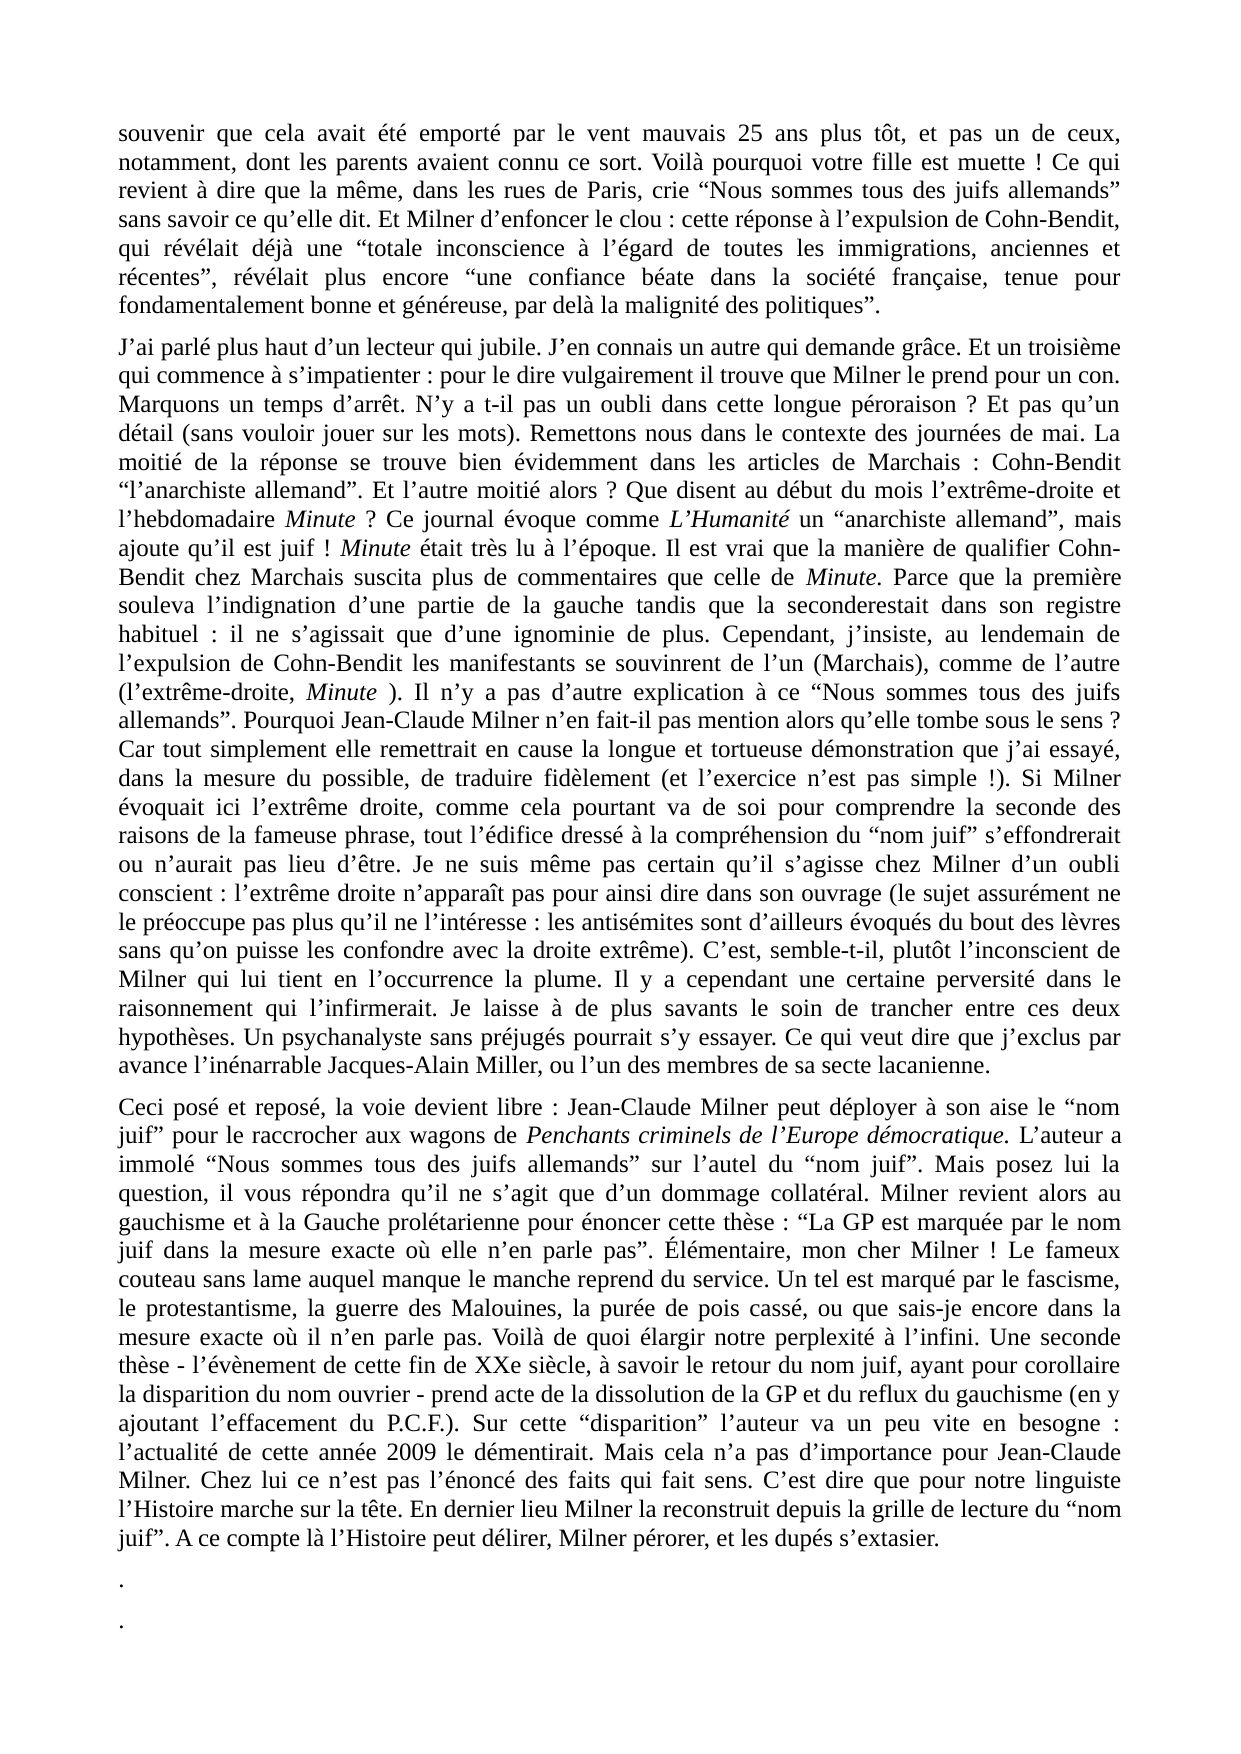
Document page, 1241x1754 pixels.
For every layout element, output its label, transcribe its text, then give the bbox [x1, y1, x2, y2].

text . [118, 1606, 1122, 1634]
text . [118, 1564, 1122, 1593]
text J’ai parlé plus haut d’un lecteur qui jubile. J’en connais un autre qui demande grâce. Et un troisième qui commence à s’impatienter : pour le dire vulgairement il trouve que Milner le prend pour un con. Marquons un temps d’arrêt. N’y a t-il pas un oubli dans cette longue péroraison ? Et pas qu’un détail (sans vouloir jouer sur les mots). Remettons nous dans le contexte des journées de mai. La moitié de la réponse se trouve bien évidemment dans les articles de Marchais : Cohn-Bendit “l’anarchiste allemand”. Et l’autre moitié alors ? Que disent au début du mois l’extrême-droite et l’hebdomadaire Minute ? Ce journal évoque comme L’Humanité un “anarchiste allemand”, mais ajoute qu’il est juif ! Minute était très lu à l’époque. Il est vrai que la manière de qualifier Cohn-Bendit chez Marchais suscita plus de commentaires que celle de Minute. Parce que la première souleva l’indignation d’une partie de la gauche tandis que la seconderestait dans son registre habituel : il ne s’agissait que d’une ignominie de plus. Cependant, j’insiste, au lendemain de l’expulsion de Cohn-Bendit les manifestants se souvinrent de l’un (Marchais), comme de l’autre (l’extrême-droite, Minute ). Il n’y a pas d’autre explication à ce “Nous sommes tous des juifs allemands”. Pourquoi Jean-Claude Milner n’en fait-il pas mention alors qu’elle tombe sous le sens ? Car tout simplement elle remettrait en cause la longue et tortueuse démonstration que j’ai essayé, dans la mesure du possible, de traduire fidèlement (et l’exercice n’est pas simple !). Si Milner évoquait ici l’extrême droite, comme cela pourtant va de soi pour comprendre la seconde des raisons de la fameuse phrase, tout l’édifice dressé à la compréhension du “nom juif” s’effondrerait ou n’aurait pas lieu d’être. Je ne suis même pas certain qu’il s’agisse chez Milner d’un oubli conscient : l’extrême droite n’apparaît pas pour ainsi dire dans son ouvrage (le sujet assurément ne le préoccupe pas plus qu’il ne l’intéresse : les antisémites sont d’ailleurs évoqués du bout des lèvres sans qu’on puisse les confondre avec la droite extrême). C’est, semble-t-il, plutôt l’inconscient de Milner qui lui tient en l’occurrence la plume. Il y a cependant une certaine perversité dans le raisonnement qui l’infirmerait. Je laisse à de plus savants le soin de trancher entre ces deux hypothèses. Un psychanalyste sans préjugés pourrait s’y essayer. Ce qui veut dire que j’exclus par avance l’inénarrable Jacques-Alain Miller, ou l’un des membres de sa secte lacanienne. [118, 332, 1122, 1079]
text souvenir que cela avait été emporté par le vent mauvais 25 ans plus tôt, et pas un de ceux, notamment, dont les parents avaient connu ce sort. Voilà pourquoi votre fille est muette ! Ce qui revient à dire que la même, dans les rues de Paris, crie “Nous sommes tous des juifs allemands” sans savoir ce qu’elle dit. Et Milner d’enfoncer le clou : cette réponse à l’expulsion de Cohn-Bendit, qui révélait déjà une “totale inconscience à l’égard de toutes les immigrations, anciennes et récentes”, révélait plus encore “une confiance béate dans la société française, tenue pour fondamentalement bonne et généreuse, par delà la malignité des politiques”. [118, 118, 1122, 319]
text Ceci posé et reposé, la voie devient libre : Jean-Claude Milner peut déployer à son aise le “nom juif” pour le raccrocher aux wagons de Penchants criminels de l’Europe démocratique. L’auteur a immolé “Nous sommes tous des juifs allemands” sur l’autel du “nom juif”. Mais posez lui la question, il vous répondra qu’il ne s’agit que d’un dommage collatéral. Milner revient alors au gauchisme et à la Gauche prolétarienne pour énoncer cette thèse : “La GP est marquée par le nom juif dans la mesure exacte où elle n’en parle pas”. Élémentaire, mon cher Milner ! Le fameux couteau sans lame auquel manque le manche reprend du service. Un tel est marqué par le fascisme, le protestantisme, la guerre des Malouines, la purée de pois cassé, ou que sais-je encore dans la mesure exacte où il n’en parle pas. Voilà de quoi élargir notre perplexité à l’infini. Une seconde thèse - l’évènement de cette fin de XXe siècle, à savoir le retour du nom juif, ayant pour corollaire la disparition du nom ouvrier - prend acte de la dissolution de la GP et du reflux du gauchisme (en y ajoutant l’effacement du P.C.F.). Sur cette “disparition” l’auteur va un peu vite en besogne : l’actualité de cette année 2009 le démentirait. Mais cela n’a pas d’importance pour Jean-Claude Milner. Chez lui ce n’est pas l’énoncé des faits qui fait sens. C’est dire que pour notre linguiste l’Histoire marche sur la tête. En dernier lieu Milner la reconstruit depuis la grille de lecture du “nom juif”. A ce compte là l’Histoire peut délirer, Milner pérorer, et les dupés s’extasier. [118, 1092, 1122, 1552]
